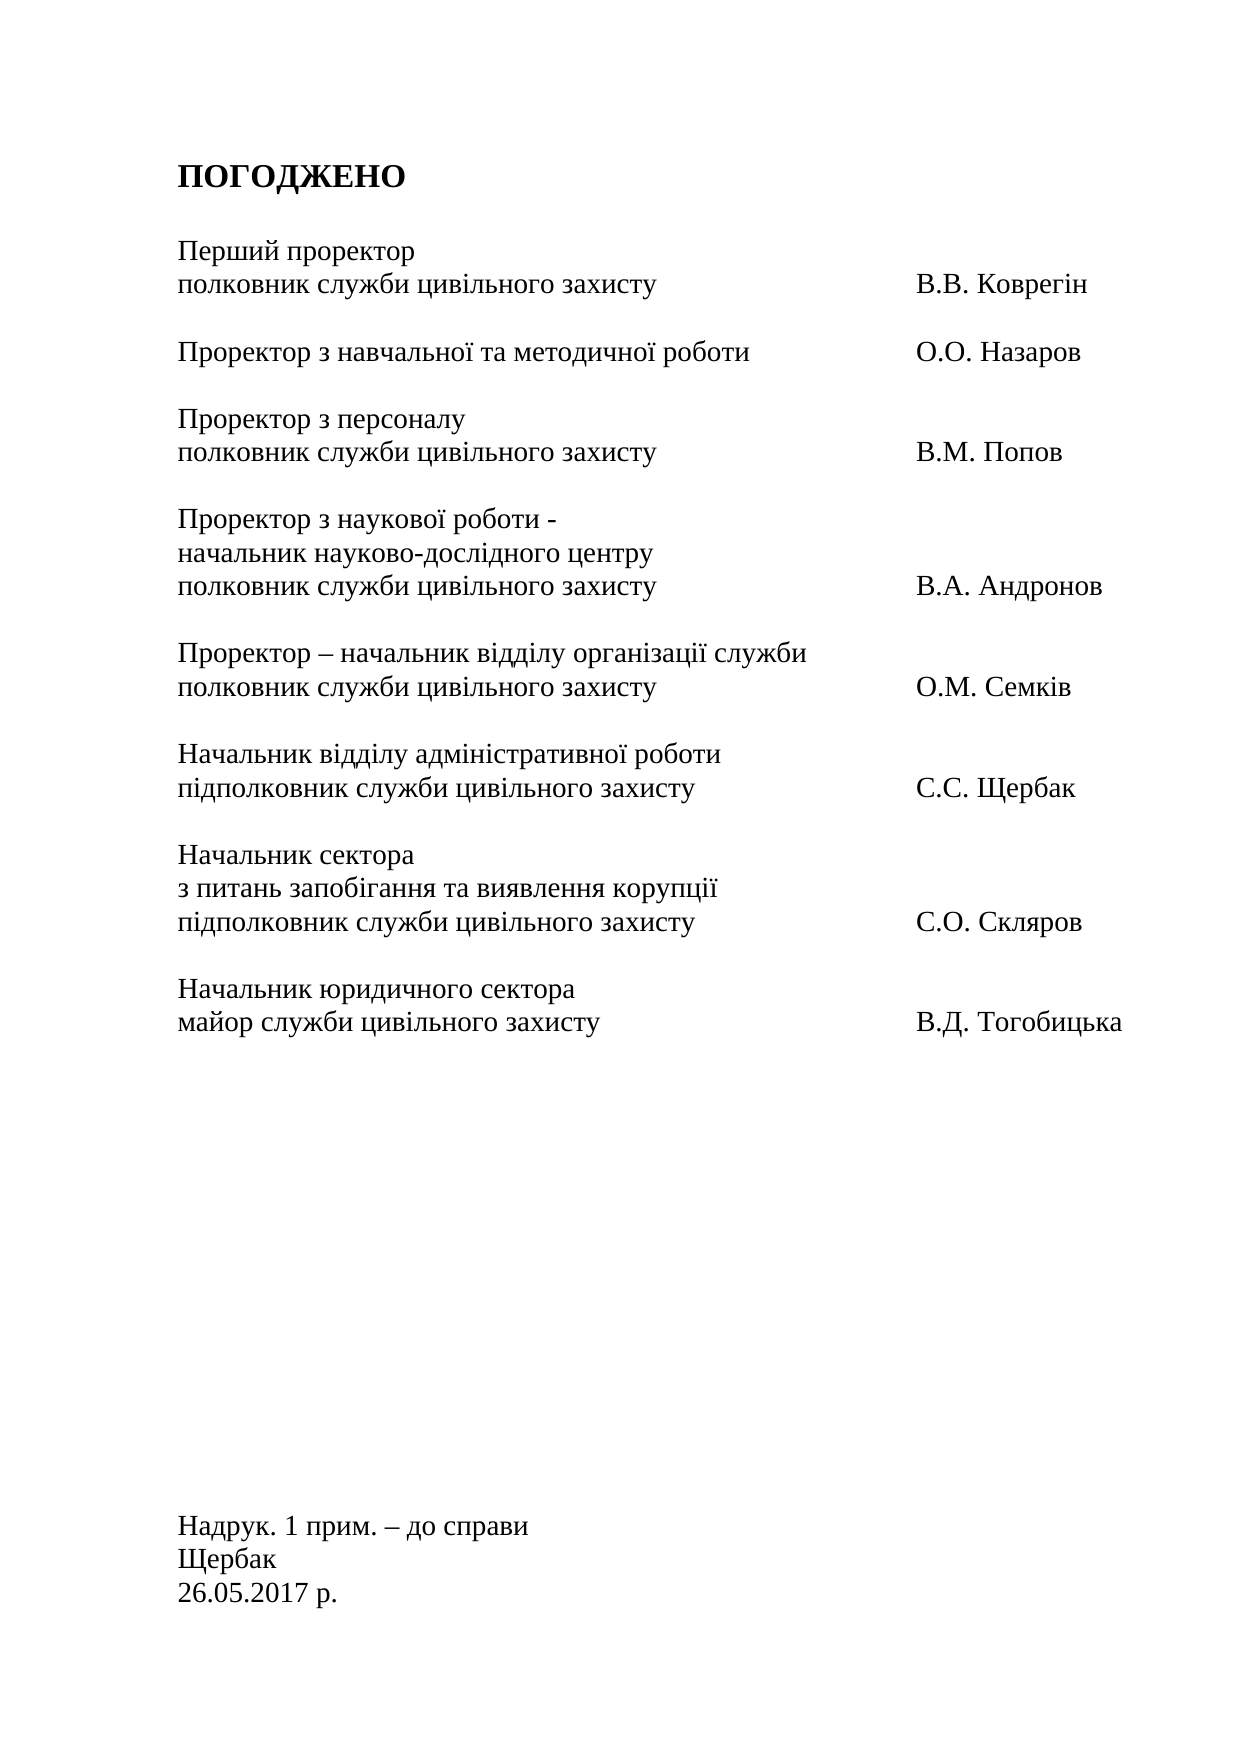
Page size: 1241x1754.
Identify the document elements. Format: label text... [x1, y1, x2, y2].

text майор служби цивільного захисту В.Д. Тогобицька [177, 1004, 1181, 1038]
text Перший проректор [177, 233, 1181, 267]
text Начальник сектора [177, 837, 1181, 870]
text ПОГОДЖЕНО [177, 156, 1181, 195]
text підполковник служби цивільного захисту С.О. Скляров [177, 904, 1181, 937]
text Проректор – начальник відділу організації служби [177, 636, 1181, 669]
text полковник служби цивільного захисту В.А. Андронов [177, 568, 1181, 602]
text Начальник відділу адміністративної роботи [177, 736, 1181, 770]
text з питань запобігання та виявлення корупції [177, 870, 1181, 904]
text Проректор з наукової роботи - [177, 501, 1181, 535]
text Щербак [177, 1541, 1181, 1575]
text підполковник служби цивільного захисту С.С. Щербак [177, 770, 1181, 803]
text полковник служби цивільного захисту О.М. Семків [177, 669, 1181, 703]
text полковник служби цивільного захисту В.В. Коврегін [177, 267, 1181, 300]
text полковник служби цивільного захисту В.М. Попов [177, 434, 1181, 468]
text 26.05.2017 р. [177, 1575, 1181, 1608]
text Надрук. 1 прим. – до справи [177, 1508, 1181, 1541]
text Начальник юридичного сектора [177, 971, 1181, 1004]
text Проректор з персоналу [177, 401, 1181, 434]
text Проректор з навчальної та методичної роботи О.О. Назаров [177, 334, 1181, 367]
text начальник науково-дослідного центру [177, 535, 1181, 568]
